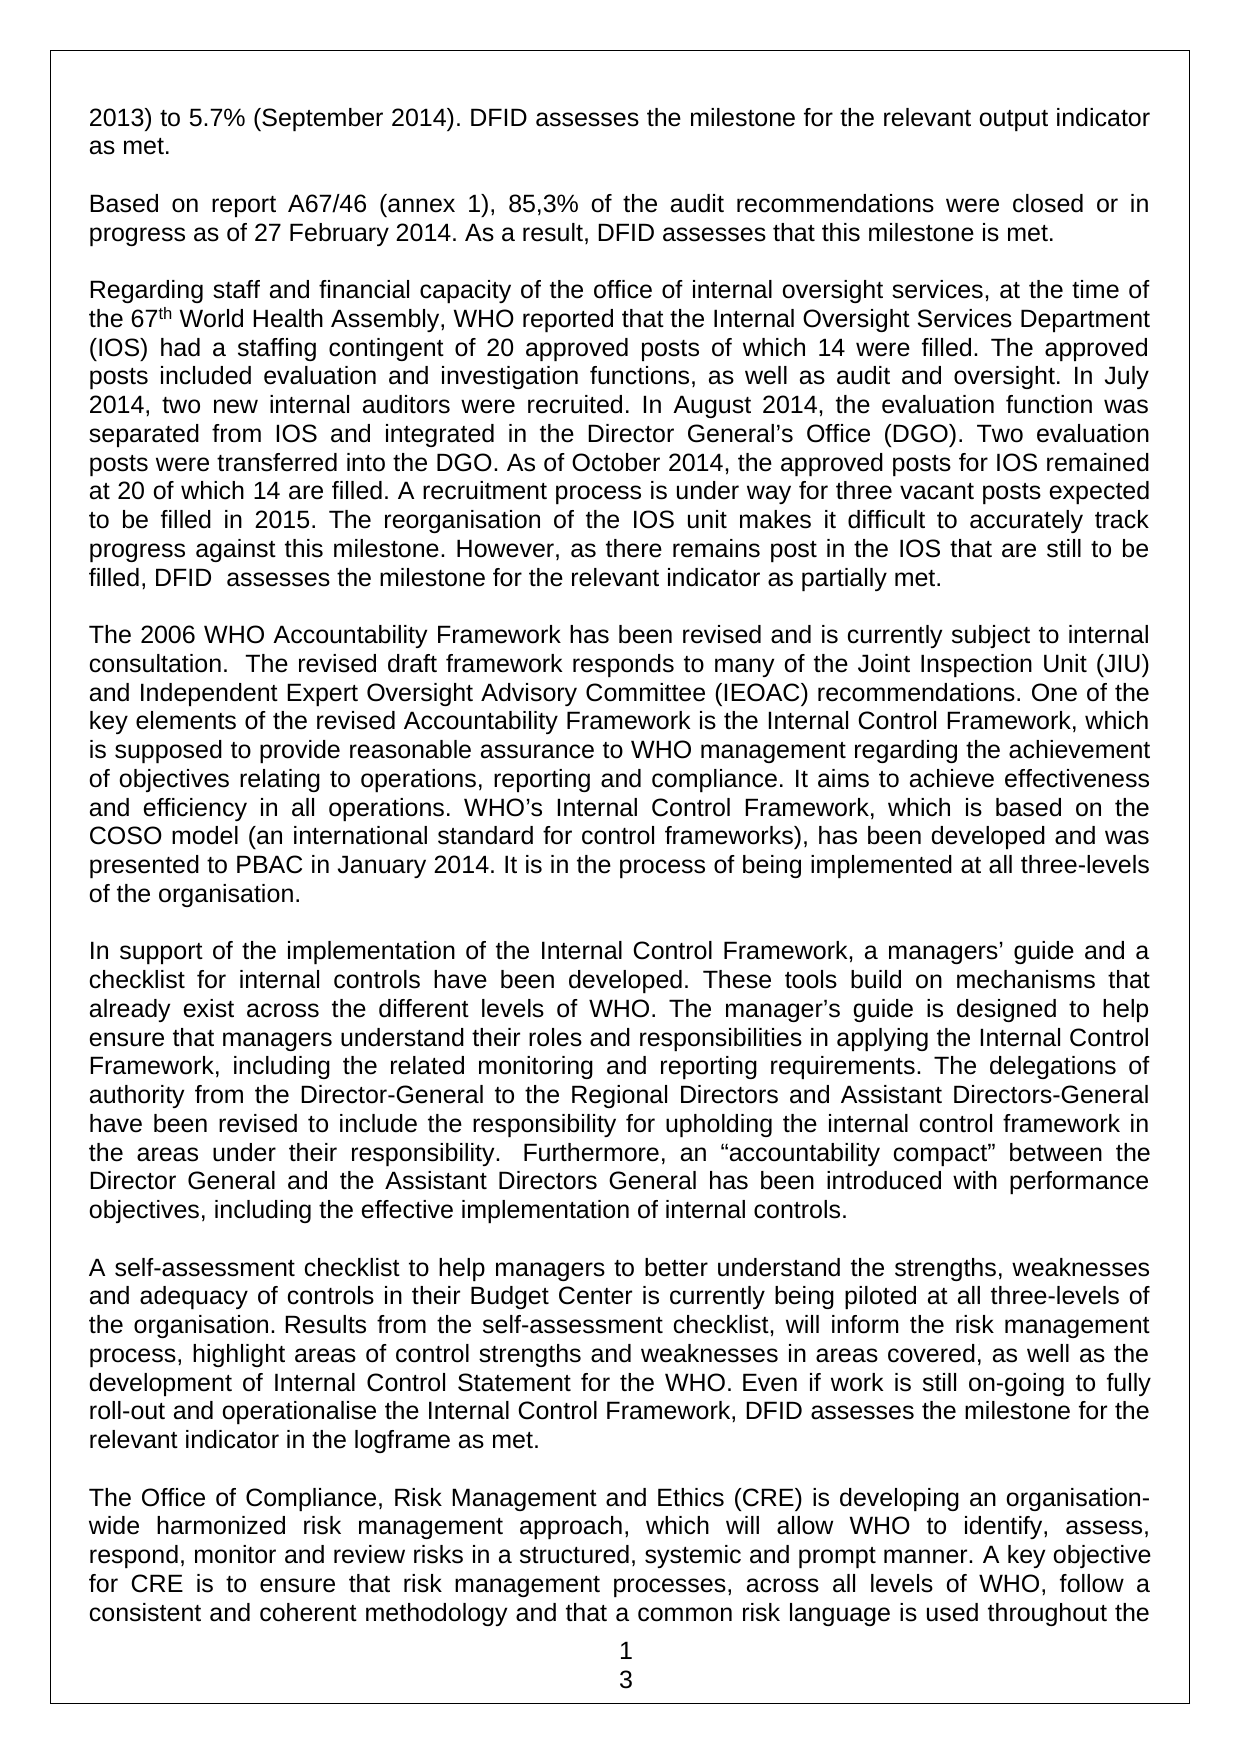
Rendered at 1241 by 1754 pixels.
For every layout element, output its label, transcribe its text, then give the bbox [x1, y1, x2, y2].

text 2013) to 5.7% (September 2014). DFID assesses the milestone for the relevant output indicator as met. [89, 103, 1152, 160]
text Based on report A67/46 (annex 1), 85,3% of the audit recommendations were closed or in progress as of 27 February 2014. As a result, DFID assesses that this milestone is met. [89, 189, 1152, 246]
text The 2006 WHO Accountability Framework has been revised and is currently subject to internal consultation. The revised draft framework responds to many of the Joint Inspection Unit (JIU) and Independent Expert Oversight Advisory Committee (IEOAC) recommendations. One of the key elements of the revised Accountability Framework is the Internal Control Framework, which is supposed to provide reasonable assurance to WHO management regarding the achievement of objectives relating to operations, reporting and compliance. It aims to achieve effectiveness and efficiency in all operations. WHO’s Internal Control Framework, which is based on the COSO model (an international standard for control frameworks), has been developed and was presented to PBAC in January 2014. It is in the process of being implemented at all three-levels of the organisation. [89, 620, 1152, 908]
text The Office of Compliance, Risk Management and Ethics (CRE) is developing an organisation-wide harmonized risk management approach, which will allow WHO to identify, assess, respond, monitor and review risks in a structured, systemic and prompt manner. A key objective for CRE is to ensure that risk management processes, across all levels of WHO, follow a consistent and coherent methodology and that a common risk language is used throughout the [89, 1483, 1152, 1626]
text Regarding staff and financial capacity of the office of internal oversight services, at the time of the 67th World Health Assembly, WHO reported that the Internal Oversight Services Department (IOS) had a staffing contingent of 20 approved posts of which 14 were filled. The approved posts included evaluation and investigation functions, as well as audit and oversight. In July 2014, two new internal auditors were recruited. In August 2014, the evaluation function was separated from IOS and integrated in the Director General’s Office (DGO). Two evaluation posts were transferred into the DGO. As of October 2014, the approved posts for IOS remained at 20 of which 14 are filled. A recruitment process is under way for three vacant posts expected to be filled in 2015. The reorganisation of the IOS unit makes it difficult to accurately track progress against this milestone. However, as there remains post in the IOS that are still to be filled, DFID assesses the milestone for the relevant indicator as partially met. [89, 275, 1152, 591]
text A self-assessment checklist to help managers to better understand the strengths, weaknesses and adequacy of controls in their Budget Center is currently being piloted at all three-levels of the organisation. Results from the self-assessment checklist, will inform the risk management process, highlight areas of control strengths and weaknesses in areas covered, as well as the development of Internal Control Statement for the WHO. Even if work is still on-going to fully roll-out and operationalise the Internal Control Framework, DFID assesses the milestone for the relevant indicator in the logframe as met. [89, 1253, 1152, 1454]
text In support of the implementation of the Internal Control Framework, a managers’ guide and a checklist for internal controls have been developed. These tools build on mechanisms that already exist across the different levels of WHO. The manager’s guide is designed to help ensure that managers understand their roles and responsibilities in applying the Internal Control Framework, including the related monitoring and reporting requirements. The delegations of authority from the Director-General to the Regional Directors and Assistant Directors-General have been revised to include the responsibility for upholding the internal control framework in the areas under their responsibility. Furthermore, an “accountability compact” between the Director General and the Assistant Directors General has been introduced with performance objectives, including the effective implementation of internal controls. [89, 936, 1152, 1224]
